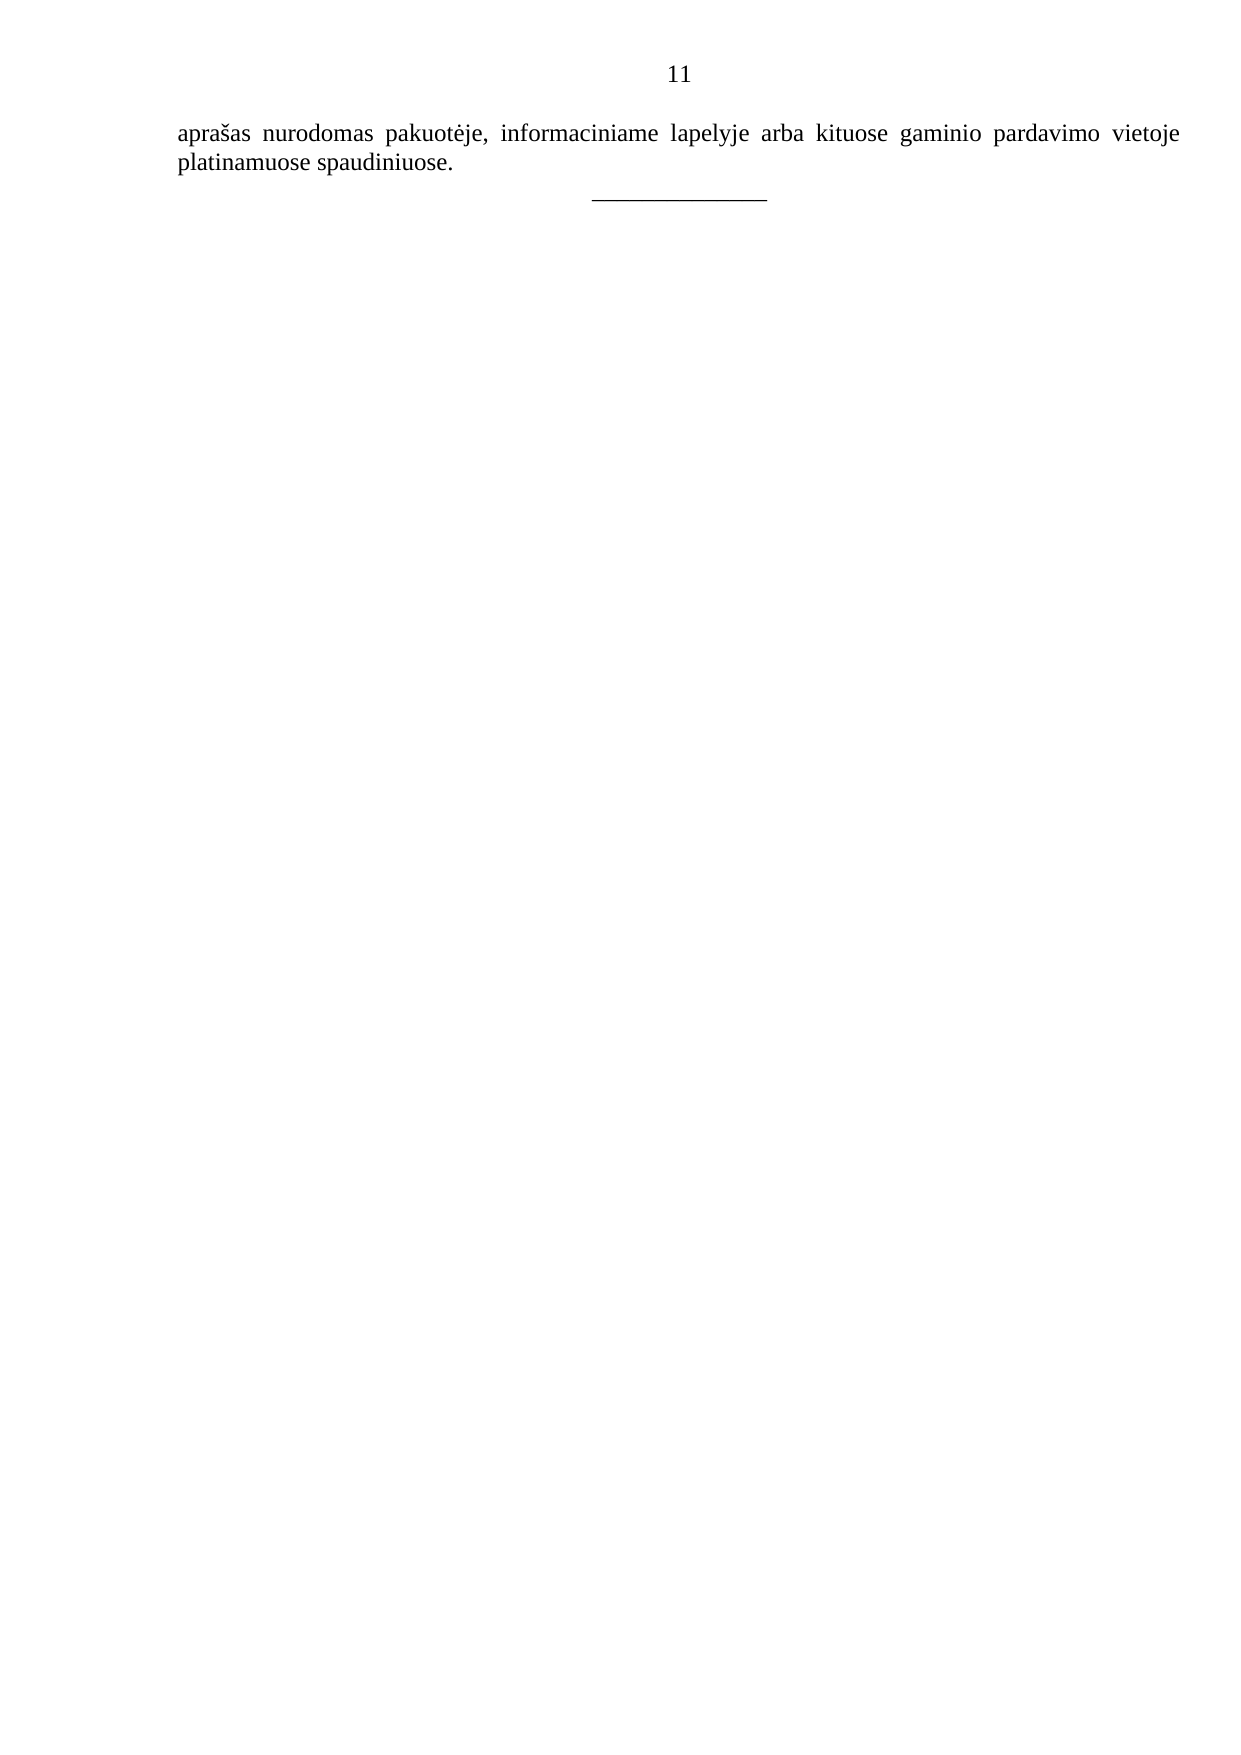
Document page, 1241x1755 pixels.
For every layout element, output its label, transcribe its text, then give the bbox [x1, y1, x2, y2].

text ______________ [177, 176, 1181, 204]
text aprašas nurodomas pakuotėje, informaciniame lapelyje arba kituose gaminio pardavimo vietoje platinamuose spaudiniuose. [177, 118, 1181, 176]
